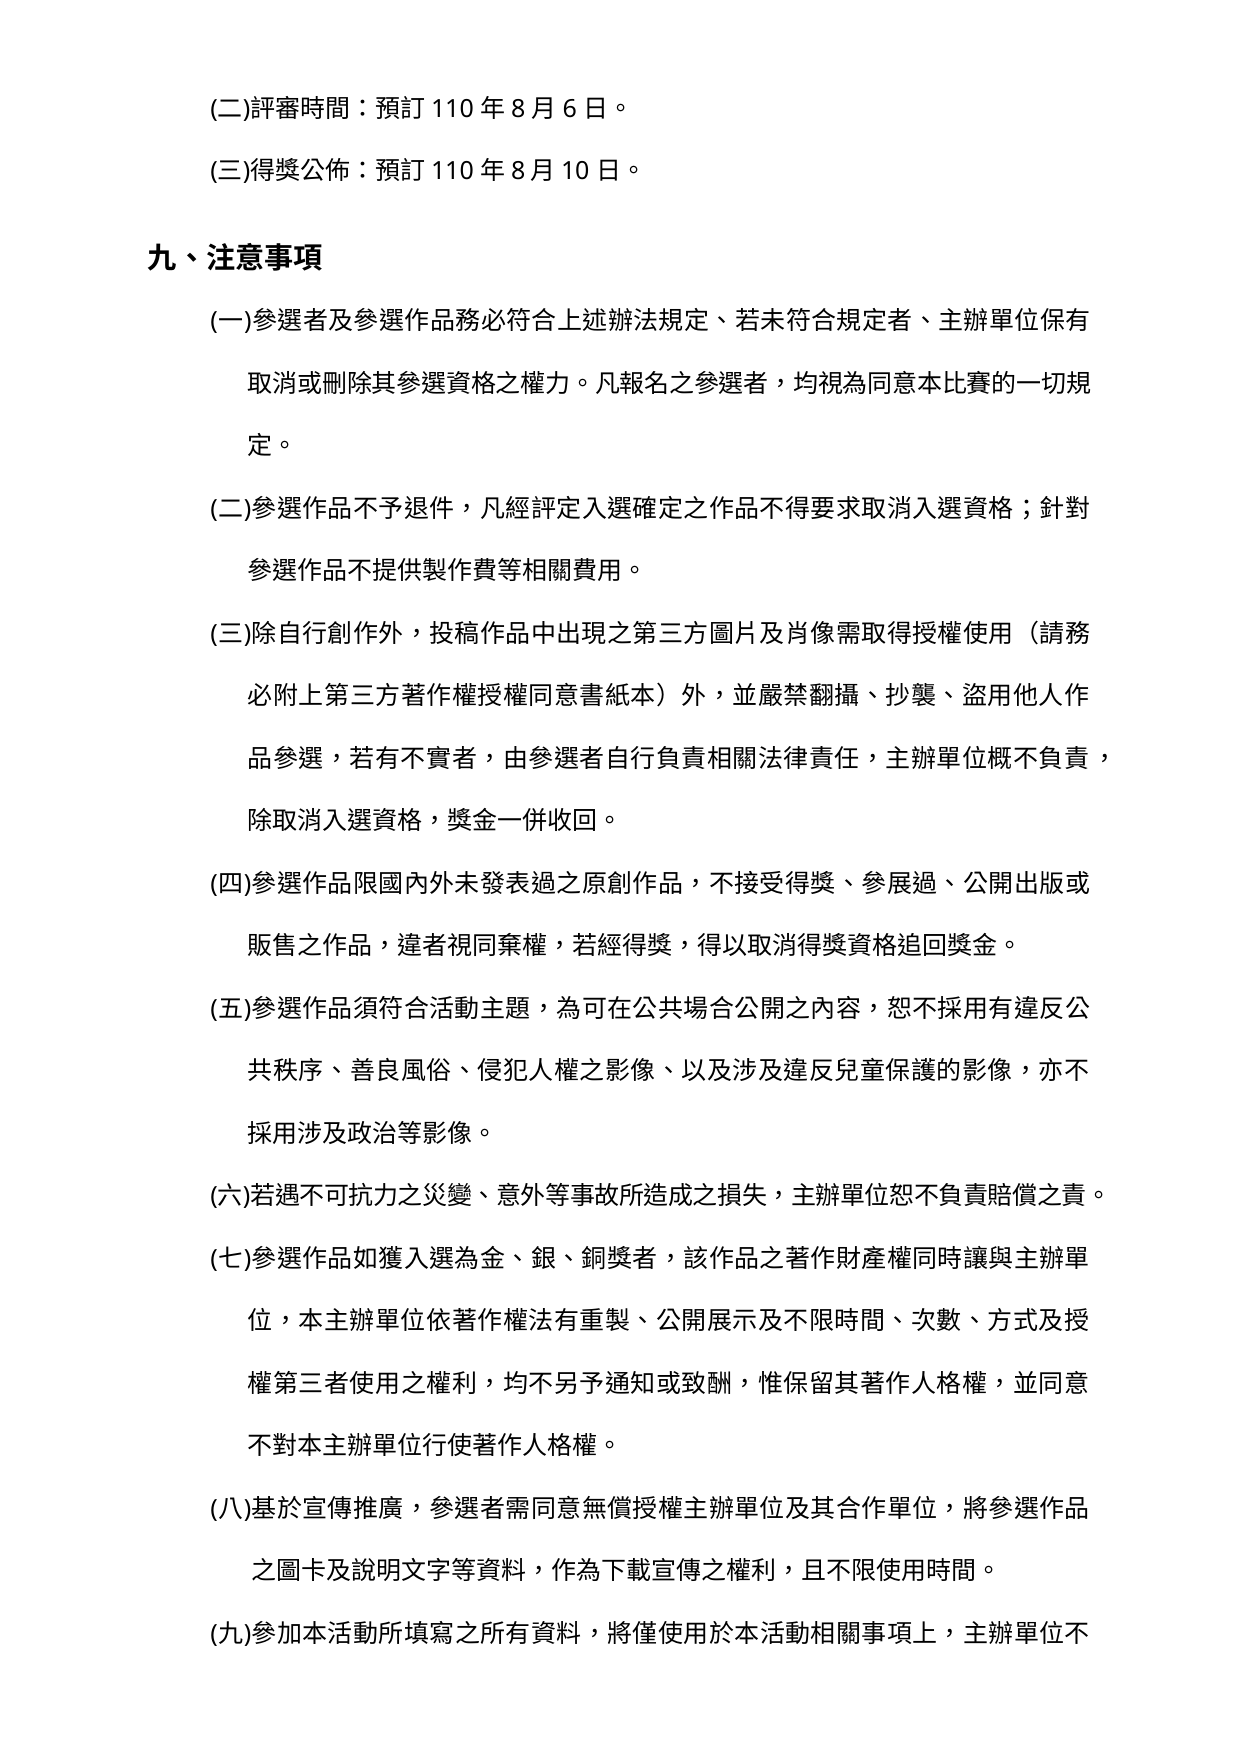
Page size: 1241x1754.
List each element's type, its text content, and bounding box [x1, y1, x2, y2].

text (二)參選作品不予退件，凡經評定入選確定之作品不得要求取消入選資格；針對參選作品不提供製作費等相關費用。 [210, 464, 1092, 589]
text (三)除自行創作外，投稿作品中出現之第三方圖片及肖像需取得授權使用（請務必附上第三方著作權授權同意書紙本）外，並嚴禁翻攝、抄襲、盜用他人作品參選，若有不實者，由參選者自行負責相關法律責任，主辦單位概不負責，除取消入選資格，獎金一併收回。 [210, 589, 1092, 839]
text (六)若遇不可抗力之災變、意外等事故所造成之損失，主辦單位恕不負責賠償之責。 [210, 1152, 1092, 1214]
text (二)評審時間：預訂 110 年 8 月 6 日。 [148, 64, 1092, 127]
text (九)參加本活動所填寫之所有資料，將僅使用於本活動相關事項上，主辦單位不 [210, 1589, 1092, 1652]
text (八)基於宣傳推廣，參選者需同意無償授權主辦單位及其合作單位，將參選作品之圖卡及說明文字等資料，作為下載宣傳之權利，且不限使用時間。 [210, 1464, 1092, 1589]
text (七)參選作品如獲入選為金、銀、銅獎者，該作品之著作財產權同時讓與主辦單位，本主辦單位依著作權法有重製、公開展示及不限時間、次數、方式及授權第三者使用之權利，均不另予通知或致酬，惟保留其著作人格權，並同意不對本主辦單位行使著作人格權。 [210, 1214, 1092, 1464]
text (四)參選作品限國內外未發表過之原創作品，不接受得獎、參展過、公開出版或販售之作品，違者視同棄權，若經得獎，得以取消得獎資格追回獎金。 [210, 839, 1092, 964]
text (三)得獎公佈：預訂 110 年 8月 10 日。 [148, 127, 1092, 189]
text 九、注意事項 [148, 214, 1092, 277]
text (一)參選者及參選作品務必符合上述辦法規定、若未符合規定者、主辦單位保有取消或刪除其參選資格之權力。凡報名之參選者，均視為同意本比賽的一切規定。 [210, 277, 1092, 464]
text (五)參選作品須符合活動主題，為可在公共場合公開之內容，恕不採用有違反公共秩序、善良風俗、侵犯人權之影像、以及涉及違反兒童保護的影像，亦不採用涉及政治等影像。 [210, 964, 1092, 1152]
